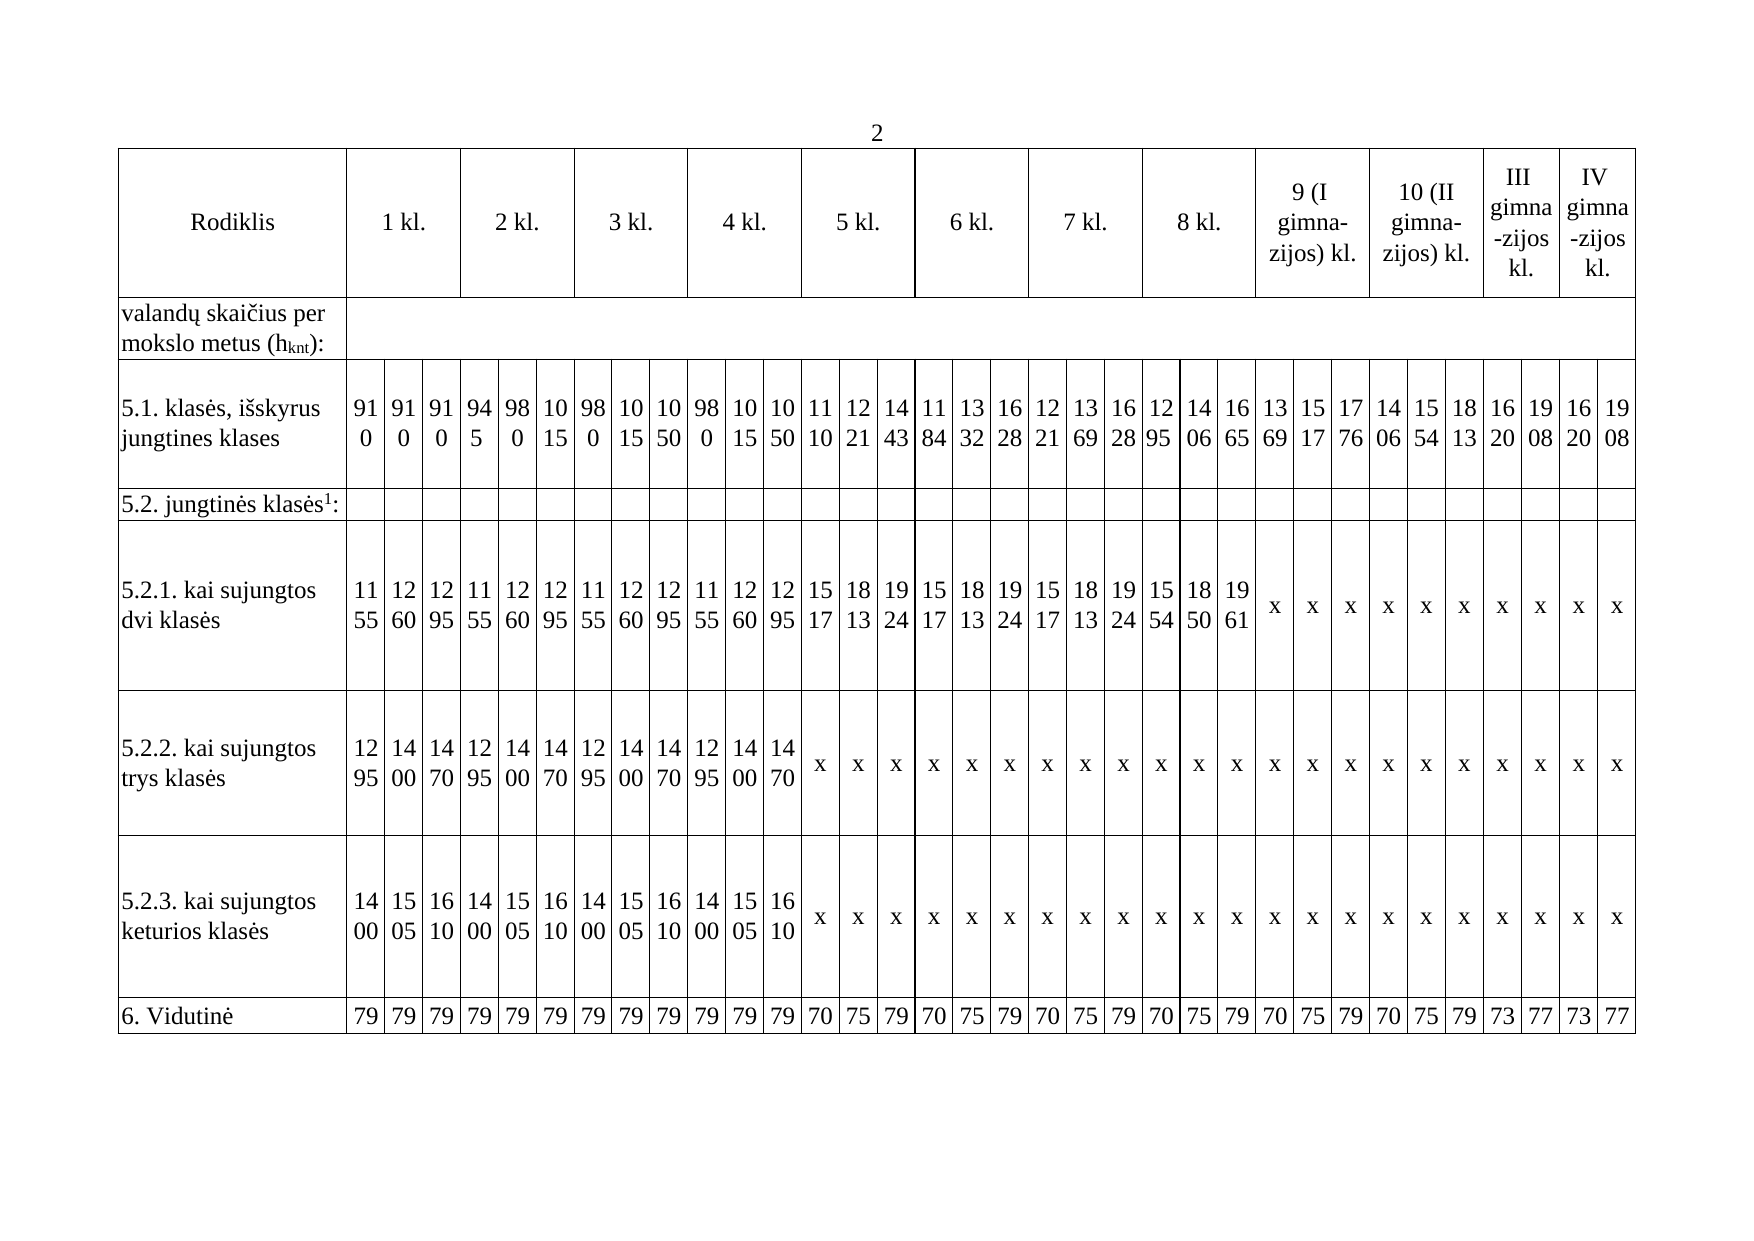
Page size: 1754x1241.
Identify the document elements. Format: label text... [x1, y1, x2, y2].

table_cell 1850 [1181, 521, 1217, 690]
table_cell 79 [1332, 998, 1369, 1032]
table_cell [1370, 489, 1407, 520]
table_cell [347, 489, 384, 520]
table_cell 1295 [688, 691, 725, 835]
table_cell 1400 [688, 836, 725, 997]
table_header 7 kl. [1029, 149, 1142, 297]
table_cell 1517 [1294, 360, 1331, 488]
table_cell [612, 489, 649, 520]
table_cell 1924 [878, 521, 914, 690]
table_cell 1369 [1067, 360, 1104, 488]
table_cell 70 [1143, 998, 1179, 1032]
table_header 2 kl. [461, 149, 574, 297]
table_cell 1470 [423, 691, 460, 835]
table_cell 1517 [802, 521, 839, 690]
table_cell 70 [1370, 998, 1407, 1032]
table_cell 1221 [1029, 360, 1066, 488]
table_cell 1505 [726, 836, 763, 997]
table_cell 79 [385, 998, 422, 1032]
table_cell x [1332, 691, 1369, 835]
table_cell 1908 [1522, 360, 1559, 488]
table_cell 1295 [1143, 360, 1179, 488]
table_cell x [1598, 836, 1635, 997]
table_header III gimna-zijos kl. [1484, 149, 1559, 297]
table_cell 1295 [650, 521, 687, 690]
table_cell x [1029, 691, 1066, 835]
table_cell 1400 [726, 691, 763, 835]
table_cell 1610 [537, 836, 574, 997]
table_cell 1110 [802, 360, 839, 488]
table_cell 1295 [575, 691, 611, 835]
table_cell 79 [650, 998, 687, 1032]
table_cell x [1294, 836, 1331, 997]
table_cell [461, 489, 498, 520]
table_cell x [840, 691, 877, 835]
table_cell [688, 489, 725, 520]
table_cell 77 [1522, 998, 1559, 1032]
table_cell x [1598, 691, 1635, 835]
table_cell [953, 489, 990, 520]
table_cell 1470 [764, 691, 801, 835]
table_cell [650, 489, 687, 520]
table_cell 1610 [423, 836, 460, 997]
table_cell 1015 [612, 360, 649, 488]
table_cell 1517 [916, 521, 952, 690]
table_header 4 kl. [688, 149, 801, 297]
table_cell x [1446, 691, 1483, 835]
table_cell [1294, 489, 1331, 520]
table_cell [1560, 489, 1597, 520]
table_cell 1260 [726, 521, 763, 690]
table_cell 75 [1294, 998, 1331, 1032]
table_cell 1554 [1408, 360, 1445, 488]
table_cell x [1332, 521, 1369, 690]
table_cell 75 [840, 998, 877, 1032]
table_cell 1470 [537, 691, 574, 835]
table_cell [1484, 489, 1521, 520]
table_cell 73 [1560, 998, 1597, 1032]
table_cell x [1522, 691, 1559, 835]
table_cell 1221 [840, 360, 877, 488]
table_cell x [1218, 836, 1255, 997]
table_header 10 (II gimna- zijos) kl. [1370, 149, 1483, 297]
table_cell 1015 [726, 360, 763, 488]
table_cell [1067, 489, 1104, 520]
table_cell x [1408, 836, 1445, 997]
table_cell 1470 [650, 691, 687, 835]
table_cell 1406 [1181, 360, 1217, 488]
table_header 8 kl. [1143, 149, 1255, 297]
table_cell x [1408, 691, 1445, 835]
table_cell x [991, 836, 1028, 997]
table_cell 910 [347, 360, 384, 488]
table_cell x [1256, 691, 1293, 835]
table_cell 5.1. klasės, išskyrus jungtines klases [119, 360, 346, 488]
table_cell 980 [575, 360, 611, 488]
table_cell 1505 [385, 836, 422, 997]
table_cell x [1294, 521, 1331, 690]
table_cell 79 [575, 998, 611, 1032]
table_cell 980 [688, 360, 725, 488]
table_cell [1256, 489, 1293, 520]
table_cell 1400 [575, 836, 611, 997]
table_cell [840, 489, 877, 520]
table_cell 1400 [347, 836, 384, 997]
table_cell x [802, 691, 839, 835]
table_cell 1924 [991, 521, 1028, 690]
table_cell x [916, 836, 952, 997]
table_cell 79 [688, 998, 725, 1032]
table_cell 980 [499, 360, 536, 488]
table_cell 1628 [1105, 360, 1142, 488]
table_cell x [1067, 691, 1104, 835]
table_cell x [1446, 836, 1483, 997]
table_cell 79 [499, 998, 536, 1032]
table_cell 910 [385, 360, 422, 488]
table_cell 79 [991, 998, 1028, 1032]
table_cell 79 [878, 998, 914, 1032]
table_cell 1400 [499, 691, 536, 835]
table_cell x [1294, 691, 1331, 835]
table_cell [1408, 489, 1445, 520]
table_cell [499, 489, 536, 520]
table_cell 1260 [385, 521, 422, 690]
table_cell x [1560, 691, 1597, 835]
table_cell [1105, 489, 1142, 520]
table_cell 75 [1408, 998, 1445, 1032]
table_header 5 kl. [802, 149, 914, 297]
table_header IV gimna-zijos kl. [1560, 149, 1635, 297]
table_cell 1813 [1067, 521, 1104, 690]
table_cell x [1484, 521, 1521, 690]
table_cell 79 [1446, 998, 1483, 1032]
table_cell 1295 [537, 521, 574, 690]
table_cell 1505 [612, 836, 649, 997]
table_header 1 kl. [347, 149, 460, 297]
table_cell 1295 [461, 691, 498, 835]
table_cell 73 [1484, 998, 1521, 1032]
table_cell 75 [1067, 998, 1104, 1032]
table_cell x [1446, 521, 1483, 690]
table_cell 5.2.2. kai sujungtos trys klasės [119, 691, 346, 835]
table_cell [385, 489, 422, 520]
table_cell 1050 [650, 360, 687, 488]
table_cell x [1370, 836, 1407, 997]
table_cell [347, 298, 1635, 358]
table_cell 1443 [878, 360, 914, 488]
table_cell x [1598, 521, 1635, 690]
table_cell [1446, 489, 1483, 520]
table_cell x [1484, 836, 1521, 997]
table_cell 1260 [499, 521, 536, 690]
table_cell 1610 [650, 836, 687, 997]
table_cell 1620 [1560, 360, 1597, 488]
table_cell x [953, 836, 990, 997]
table_cell 75 [953, 998, 990, 1032]
table_cell x [1370, 691, 1407, 835]
table_cell 1813 [953, 521, 990, 690]
table_cell x [1143, 691, 1179, 835]
table_cell 70 [1256, 998, 1293, 1032]
table_cell 1554 [1143, 521, 1179, 690]
table_cell 75 [1181, 998, 1217, 1032]
table_cell 70 [1029, 998, 1066, 1032]
table_cell x [1408, 521, 1445, 690]
table_cell 1517 [1029, 521, 1066, 690]
table_cell 1776 [1332, 360, 1369, 488]
table_cell [764, 489, 801, 520]
table_header Rodiklis [119, 149, 346, 297]
table_cell 79 [764, 998, 801, 1032]
table_cell x [916, 691, 952, 835]
table_cell 70 [802, 998, 839, 1032]
table_cell x [1522, 521, 1559, 690]
table_cell valandų skaičius per mokslo metus (hknt): [119, 298, 346, 358]
table_cell x [840, 836, 877, 997]
table_cell x [1181, 836, 1217, 997]
table_cell x [1105, 836, 1142, 997]
table_cell [1218, 489, 1255, 520]
table_cell [916, 489, 952, 520]
table_cell 1665 [1218, 360, 1255, 488]
table_cell 5.2.3. kai sujungtos keturios klasės [119, 836, 346, 997]
table_cell x [1256, 521, 1293, 690]
table_cell 79 [612, 998, 649, 1032]
table_cell 1369 [1256, 360, 1293, 488]
table_cell 1406 [1370, 360, 1407, 488]
table_cell [878, 489, 914, 520]
table_cell [537, 489, 574, 520]
table_cell [1522, 489, 1559, 520]
table_cell x [991, 691, 1028, 835]
table_cell x [953, 691, 990, 835]
table_cell 1400 [461, 836, 498, 997]
table_header 3 kl. [575, 149, 687, 297]
table_cell 79 [347, 998, 384, 1032]
table_cell 79 [726, 998, 763, 1032]
table_cell x [1256, 836, 1293, 997]
table_cell x [1029, 836, 1066, 997]
table_cell [1029, 489, 1066, 520]
table_cell x [1218, 691, 1255, 835]
table_cell [575, 489, 611, 520]
table_cell [423, 489, 460, 520]
table_cell [726, 489, 763, 520]
table_cell 945 [461, 360, 498, 488]
table_cell 70 [916, 998, 952, 1032]
table_cell x [1560, 521, 1597, 690]
table_cell 1184 [916, 360, 952, 488]
table_cell 1295 [423, 521, 460, 690]
table_cell 5.2. jungtinės klasės1: [119, 489, 346, 520]
table_cell x [802, 836, 839, 997]
table_cell 1155 [688, 521, 725, 690]
table_cell 910 [423, 360, 460, 488]
table_cell [1143, 489, 1179, 520]
table_cell 1400 [612, 691, 649, 835]
table_cell 1908 [1598, 360, 1635, 488]
table_cell 1295 [347, 691, 384, 835]
table_cell 77 [1598, 998, 1635, 1032]
table_cell 1813 [840, 521, 877, 690]
table_cell x [1143, 836, 1179, 997]
table_cell x [1370, 521, 1407, 690]
table_cell x [1332, 836, 1369, 997]
table_cell x [878, 691, 914, 835]
table_cell 79 [537, 998, 574, 1032]
table_cell 1015 [537, 360, 574, 488]
table_cell 79 [423, 998, 460, 1032]
table_cell 1961 [1218, 521, 1255, 690]
table_cell 1628 [991, 360, 1028, 488]
table_cell [802, 489, 839, 520]
table_cell 6. Vidutinė [119, 998, 346, 1032]
table_cell 1924 [1105, 521, 1142, 690]
table_cell x [1181, 691, 1217, 835]
table_cell 1295 [764, 521, 801, 690]
table_cell 1155 [347, 521, 384, 690]
table_header 6 kl. [916, 149, 1028, 297]
table_cell 1813 [1446, 360, 1483, 488]
table_cell x [1067, 836, 1104, 997]
table_cell x [1484, 691, 1521, 835]
table_cell 1620 [1484, 360, 1521, 488]
table_cell 79 [1218, 998, 1255, 1032]
table_cell 1155 [461, 521, 498, 690]
table_cell 1610 [764, 836, 801, 997]
table_cell x [1105, 691, 1142, 835]
table_cell [1598, 489, 1635, 520]
table_cell x [878, 836, 914, 997]
table_cell 1155 [575, 521, 611, 690]
table_header 9 (I gimna-zijos) kl. [1256, 149, 1369, 297]
table_cell x [1522, 836, 1559, 997]
table_cell 79 [1105, 998, 1142, 1032]
table_cell 1050 [764, 360, 801, 488]
table_cell 5.2.1. kai sujungtos dvi klasės [119, 521, 346, 690]
table_cell [1332, 489, 1369, 520]
table_cell 1505 [499, 836, 536, 997]
table_cell [991, 489, 1028, 520]
table_cell 1260 [612, 521, 649, 690]
table_cell [1181, 489, 1217, 520]
table_cell 79 [461, 998, 498, 1032]
table_cell 1400 [385, 691, 422, 835]
table_cell 1332 [953, 360, 990, 488]
table_cell x [1560, 836, 1597, 997]
